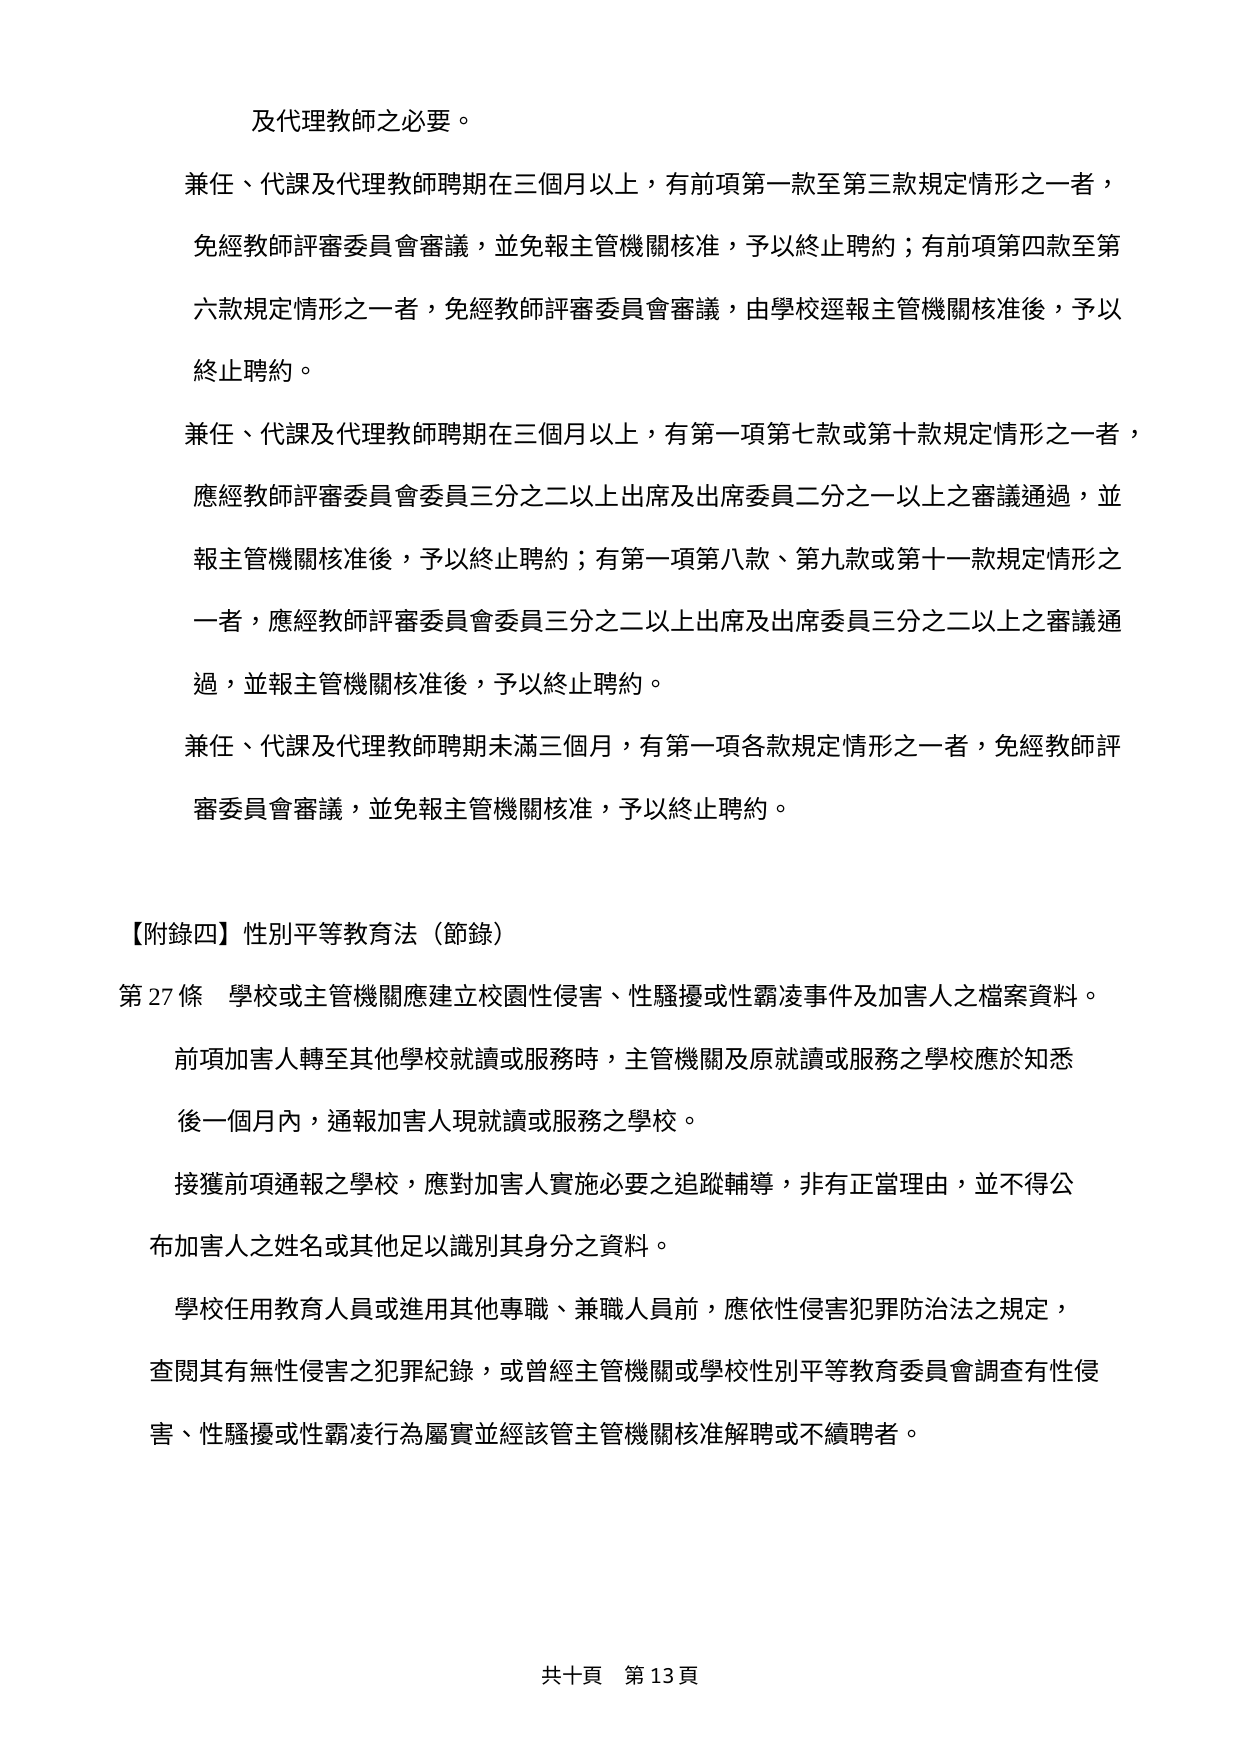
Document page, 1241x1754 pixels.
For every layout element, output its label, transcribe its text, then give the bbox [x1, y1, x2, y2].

text 接獲前項通報之學校，應對加害人實施必要之追蹤輔導，非有正當理由，並不得公 [118, 1141, 1122, 1203]
text 第27條 學校或主管機關應建立校園性侵害、性騷擾或性霸凌事件及加害人之檔案資料。 [118, 953, 1122, 1016]
text 兼任、代課及代理教師聘期未滿三個月，有第一項各款規定情形之一者，免經教師評審委員會審議，並免報主管機關核准，予以終止聘約。 [118, 703, 1122, 828]
text 學校任用教育人員或進用其他專職、兼職人員前，應依性侵害犯罪防治法之規定， [118, 1266, 1122, 1328]
text 及代理教師之必要。 [118, 78, 1122, 141]
text 兼任、代課及代理教師聘期在三個月以上，有前項第一款至第三款規定情形之一者，免經教師評審委員會審議，並免報主管機關核准，予以終止聘約；有前項第四款至第六款規定情形之一者，免經教師評審委員會審議，由學校逕報主管機關核准後，予以終止聘約。 [118, 141, 1122, 391]
text 害、性騷擾或性霸凌行為屬實並經該管主管機關核准解聘或不續聘者。 [118, 1391, 1122, 1453]
text 【附錄四】性別平等教育法（節錄） [118, 891, 1122, 953]
text 後一個月內，通報加害人現就讀或服務之學校。 [177, 1078, 1122, 1141]
text 布加害人之姓名或其他足以識別其身分之資料。 [118, 1203, 1122, 1266]
text 查閱其有無性侵害之犯罪紀錄，或曾經主管機關或學校性別平等教育委員會調查有性侵 [118, 1328, 1122, 1391]
text 前項加害人轉至其他學校就讀或服務時，主管機關及原就讀或服務之學校應於知悉 [118, 1016, 1122, 1078]
text 兼任、代課及代理教師聘期在三個月以上，有第一項第七款或第十款規定情形之一者，應經教師評審委員會委員三分之二以上出席及出席委員二分之一以上之審議通過，並報主管機關核准後，予以終止聘約；有第一項第八款、第九款或第十一款規定情形之一者，應經教師評審委員會委員三分之二以上出席及出席委員三分之二以上之審議通過，並報主管機關核准後，予以終止聘約。 [118, 391, 1122, 703]
